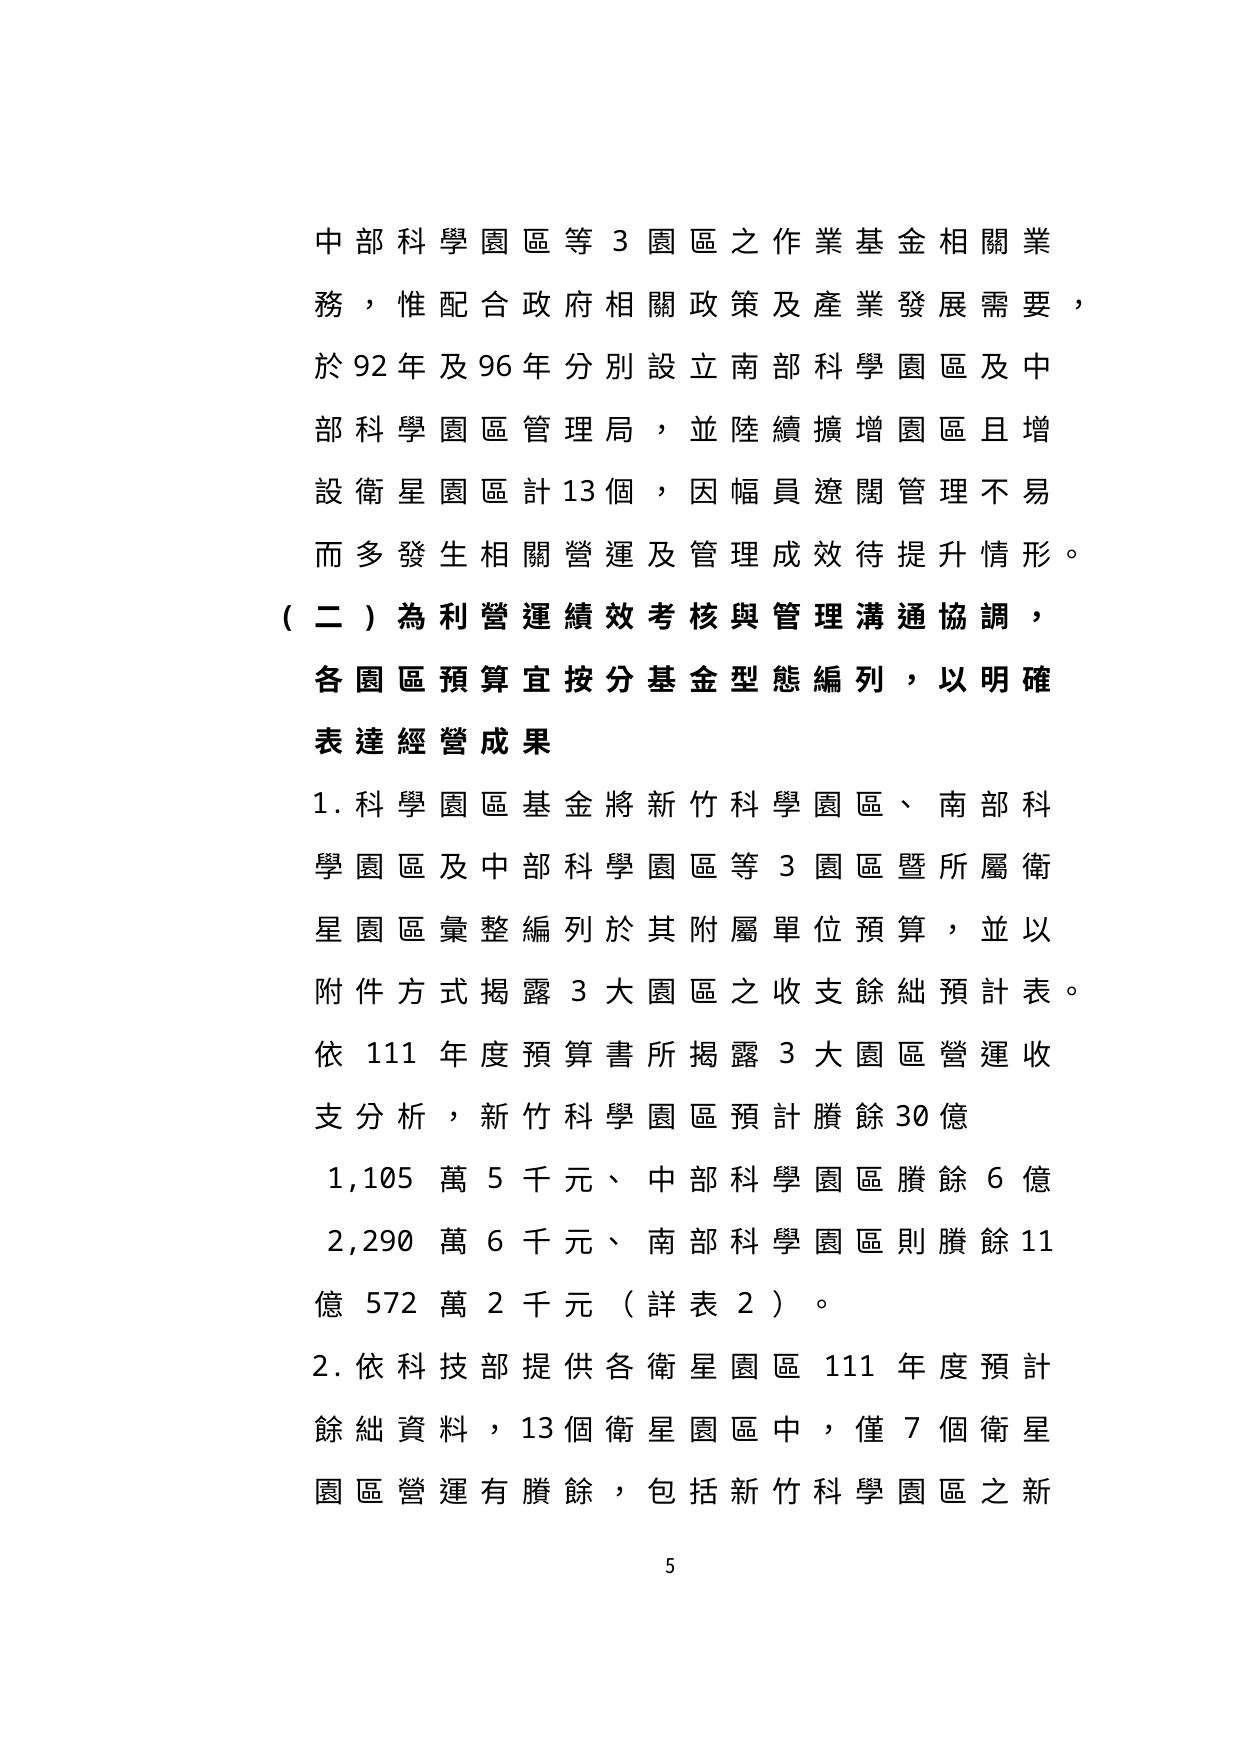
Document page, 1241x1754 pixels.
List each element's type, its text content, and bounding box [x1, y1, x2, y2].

text 1.科學園區基金將新竹科學園區、南部科學園區及中部科學園區等3園區暨所屬衛星園區彙整編列於其附屬單位預算，並以附件方式揭露3大園區之收支餘絀預計表。依111年度預算書所揭露3大園區營運收支分析，新竹科學園區預計賸餘30億1,105萬5千元、中部科學園區賸餘6億2,290萬6千元、南部科學園區則賸餘11億572萬2千元（詳表2）。 [271, 761, 1058, 1323]
text (二)為利營運績效考核與管理溝通協調，各園區預算宜按分基金型態編列，以明確表達經營成果 [242, 573, 1058, 761]
text 2.依科技部提供各衛星園區111年度預計餘絀資料，13個衛星園區中，僅7個衛星園區營運有賸餘，包括新竹科學園區之新 [271, 1323, 1058, 1511]
text 科學園區基金初期因衛星園區及業務量尚在發展階段，故由新竹科學園區管理局統籌辦理新竹科學園區、南部科學園區及中部科學園區等3園區之作業基金相關業務，惟配合政府相關政策及產業發展需要，於92年及96年分別設立南部科學園區及中部科學園區管理局，並陸續擴增園區且增設衛星園區計13個，因幅員遼闊管理不易而多發生相關營運及管理成效待提升情形。 [271, 198, 1058, 573]
